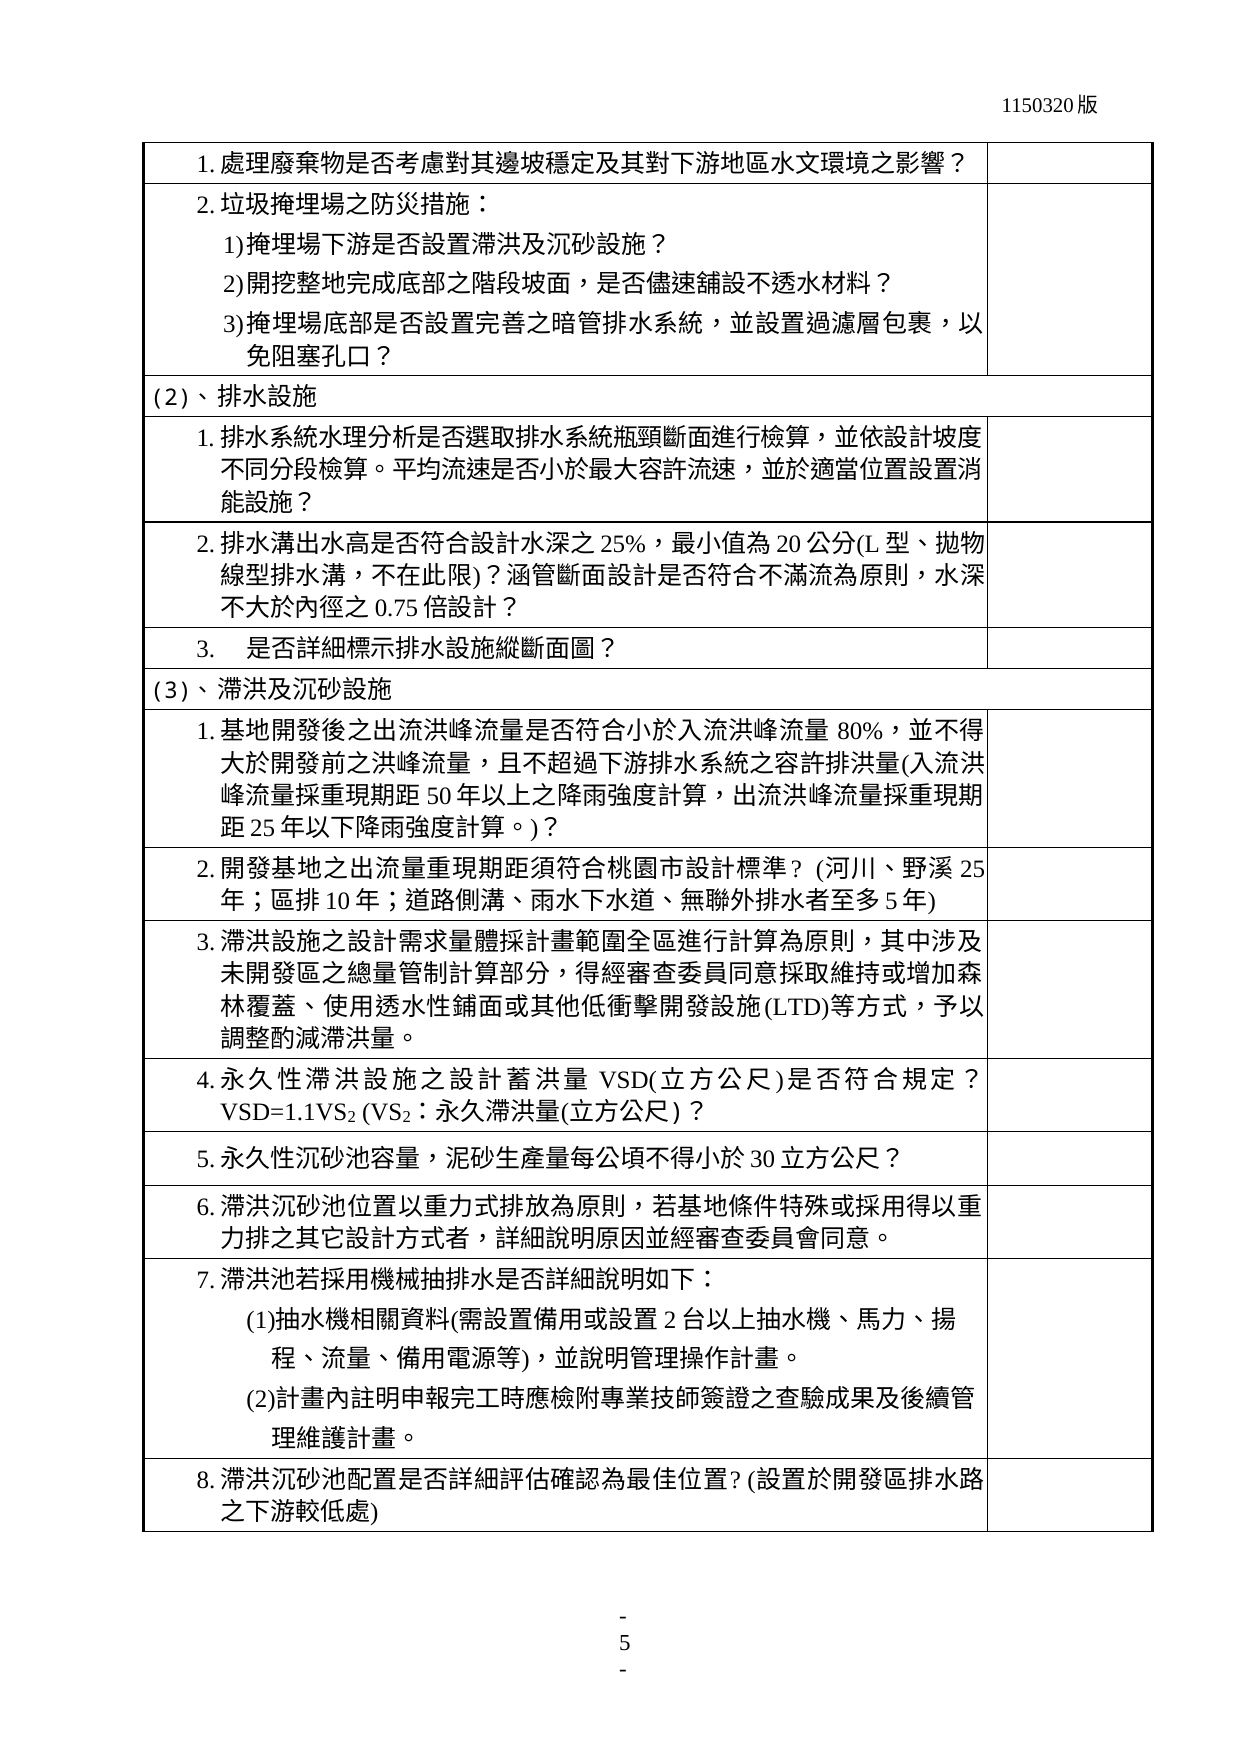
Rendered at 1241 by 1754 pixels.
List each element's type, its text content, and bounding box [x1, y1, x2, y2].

table_cell [988, 921, 1151, 1058]
table_cell 排水設施 [145, 376, 1151, 416]
table_cell [988, 710, 1151, 847]
table_cell 滯洪及沉砂設施 [145, 669, 1151, 709]
table_cell 開發基地之出流量重現期距須符合桃園市設計標準? (河川、野溪25年；區排10年；道路側溝、雨水下水道、無聯外排水者至多5年) [145, 848, 987, 920]
table_cell [988, 523, 1151, 627]
table_cell 處理廢棄物是否考慮對其邊坡穩定及其對下游地區水文環境之影響？ [145, 143, 987, 183]
table_cell 垃圾掩埋場之防災措施： 掩埋場下游是否設置滯洪及沉砂設施？ 開挖整地完成底部之階段坡面，是否儘速舖設不透水材料？ 掩埋場底部是否設置完善之暗管排水系統，並設置過濾層包裹，以免阻塞孔口？ [145, 184, 987, 375]
table_cell [988, 848, 1151, 920]
table_cell [988, 1132, 1151, 1184]
table_cell 排水系統水理分析是否選取排水系統瓶頸斷面進行檢算，並依設計坡度不同分段檢算。平均流速是否小於最大容許流速，並於適當位置設置消能設施？ [145, 417, 987, 521]
table_cell [988, 143, 1151, 183]
table_cell [988, 1259, 1151, 1458]
table_cell [988, 184, 1151, 375]
table_cell [988, 1059, 1151, 1131]
table_cell 滯洪池若採用機械抽排水是否詳細說明如下： (1)抽水機相關資料(需設置備用或設置2台以上抽水機、馬力、揚 程、流量、備用電源等)，並說明管理操作計畫。 (2)計畫內註明申報完工時應檢附專業技師簽證之查驗成果及後續管 理維護計畫。 [145, 1259, 987, 1458]
table_cell [988, 628, 1151, 668]
table_cell [988, 417, 1151, 521]
table_cell 滯洪沉砂池位置以重力式排放為原則，若基地條件特殊或採用得以重力排之其它設計方式者，詳細說明原因並經審查委員會同意。 [145, 1186, 987, 1258]
table_cell 永久性滯洪設施之設計蓄洪量Vsd(立方公尺)是否符合規定？Vsd=1.1Vs2 (Vs2：永久滯洪量(立方公尺)？ [145, 1059, 987, 1131]
table_cell 永久性沉砂池容量，泥砂生產量每公頃不得小於30立方公尺？ [145, 1132, 987, 1184]
table_cell 排水溝出水高是否符合設計水深之25%，最小值為20公分(L型、拋物線型排水溝，不在此限)？涵管斷面設計是否符合不滿流為原則，水深不大於內徑之0.75倍設計？ [145, 523, 987, 627]
table_cell 滯洪設施之設計需求量體採計畫範圍全區進行計算為原則，其中涉及未開發區之總量管制計算部分，得經審查委員同意採取維持或增加森林覆蓋、使用透水性鋪面或其他低衝擊開發設施(LTD)等方式，予以調整酌減滯洪量。 [145, 921, 987, 1058]
table_cell 滯洪沉砂池配置是否詳細評估確認為最佳位置? (設置於開發區排水路之下游較低處) [145, 1459, 987, 1531]
table_cell 基地開發後之出流洪峰流量是否符合小於入流洪峰流量80%，並不得大於開發前之洪峰流量，且不超過下游排水系統之容許排洪量(入流洪峰流量採重現期距50年以上之降雨強度計算，出流洪峰流量採重現期距25年以下降雨強度計算。)？ [145, 710, 987, 847]
table_cell 是否詳細標示排水設施縱斷面圖？ [145, 628, 987, 668]
table_cell [988, 1186, 1151, 1258]
table_cell [988, 1459, 1151, 1531]
